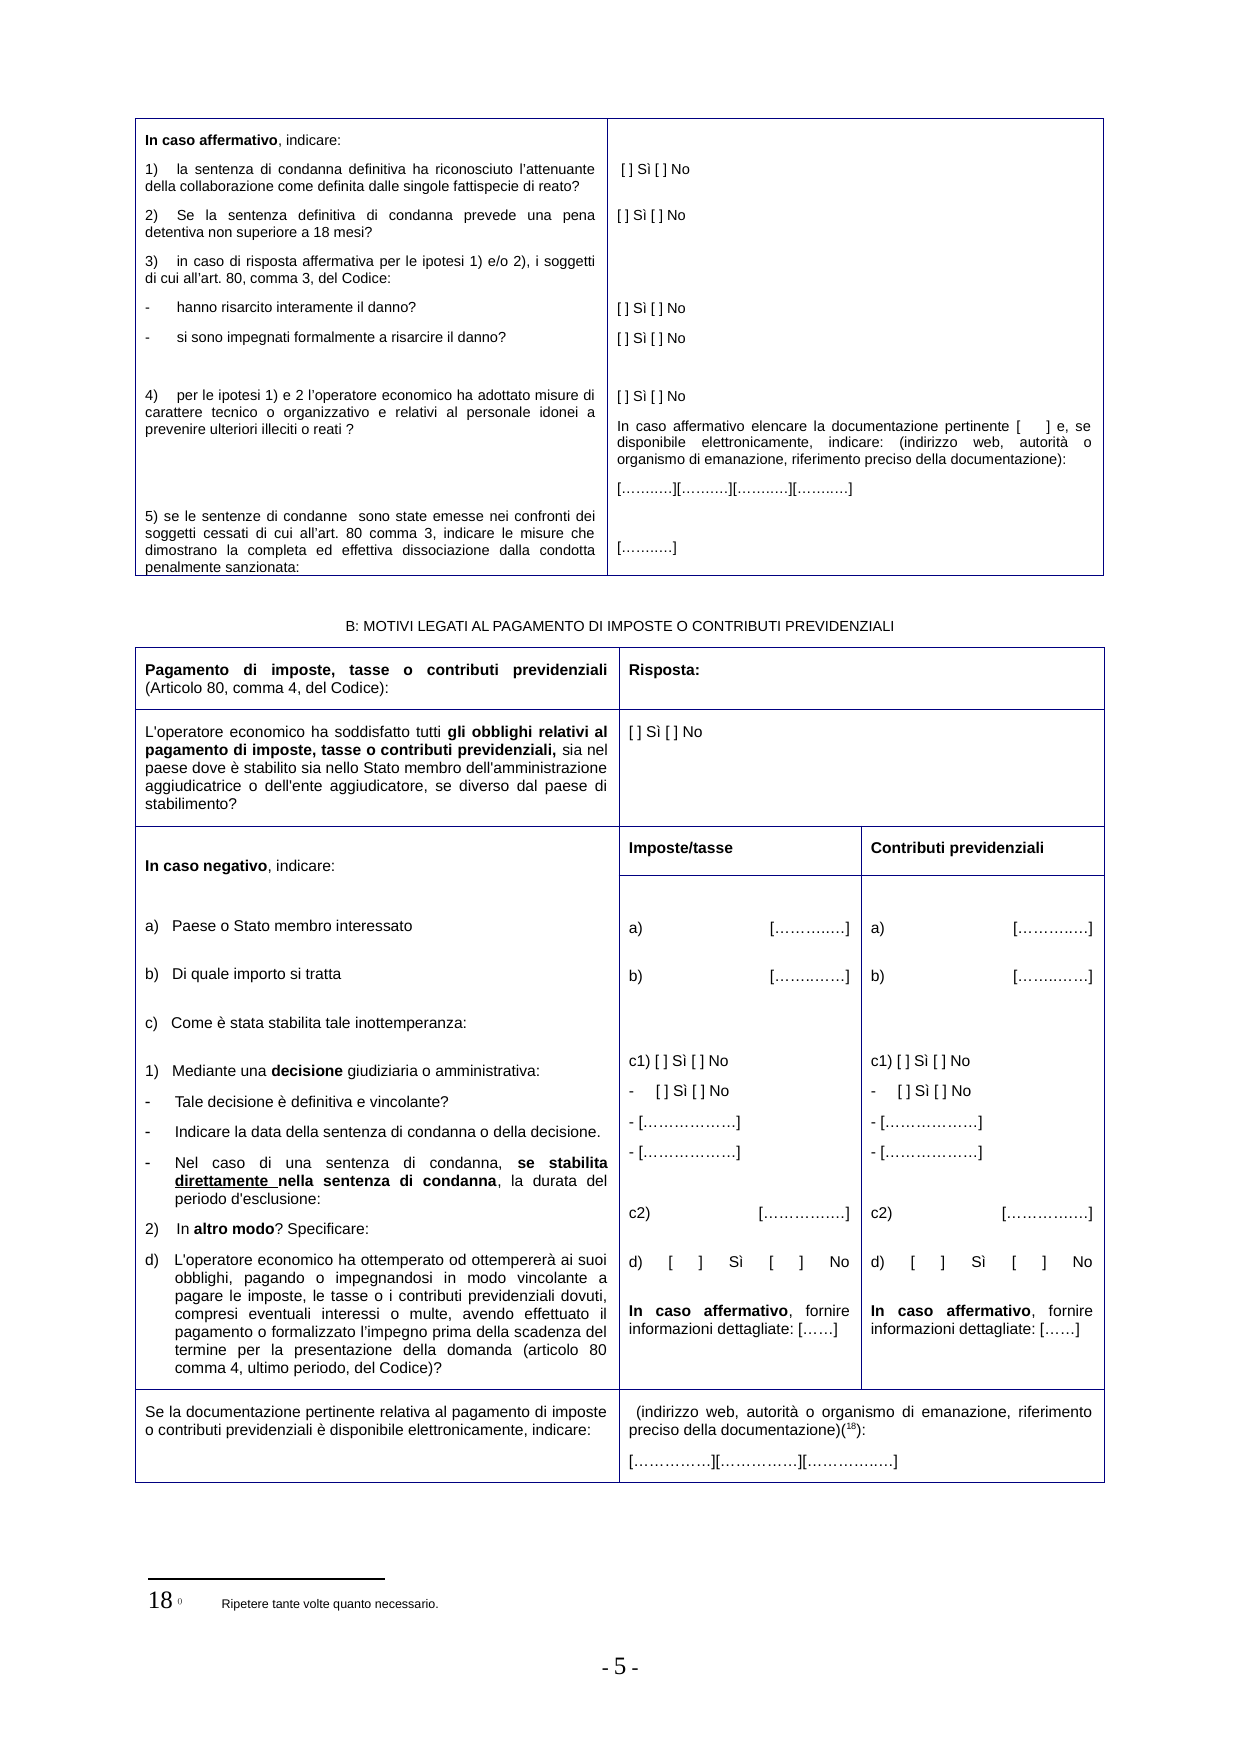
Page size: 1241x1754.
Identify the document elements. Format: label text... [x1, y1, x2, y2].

text B: MOTIVI LEGATI AL PAGAMENTO DI IMPOSTE O CONTRIBUTI PREVIDENZIALI [148, 618, 1093, 635]
table_cell Imposte/tasse [620, 827, 861, 874]
table_cell (indirizzo web, autorità o organismo di emanazione, riferimento preciso della documentazione)(): [……………][……………][…………..…] [620, 1390, 1104, 1482]
table_cell a) [………..…] b) [……..……] c1) [ ] Sì [ ] No - [ ] Sì [ ] No - [………………] - [………………] c2) [………….…] d) [ ] Sì [ ] No In caso affermativo, fornire informazioni dettagliate: [……] [862, 876, 1104, 1389]
table_cell a) [………..…] b) [……..……] c1) [ ] Sì [ ] No - [ ] Sì [ ] No - [………………] - [………………] c2) [………….…] d) [ ] Sì [ ] No In caso affermativo, fornire informazioni dettagliate: [……] [620, 876, 861, 1389]
table_cell In caso negativo, indicare: a) Paese o Stato membro interessato b) Di quale importo si tratta c) Come è stata stabilita tale inottemperanza: 1) Mediante una decisione giudiziaria o amministrativa: Tale decisione è definitiva e vincolante? Indicare la data della sentenza di condanna o della decisione. Nel caso di una sentenza di condanna, se stabilita direttamente nella sentenza di condanna, la durata del periodo d'esclusione: 2) In altro modo? Specificare: d) L'operatore economico ha ottemperato od ottempererà ai suoi obblighi, pagando o impegnandosi in modo vincolante a pagare le imposte, le tasse o i contributi previdenziali dovuti, compresi eventuali interessi o multe, avendo effettuato il pagamento o formalizzato l’impegno prima della scadenza del termine per la presentazione della domanda (articolo 80 comma 4, ultimo periodo, del Codice)? [136, 827, 619, 1389]
table_cell Contributi previdenziali [862, 827, 1104, 874]
table_cell In caso affermativo, indicare: 1) la sentenza di condanna definitiva ha riconosciuto l’attenuante della collaborazione come definita dalle singole fattispecie di reato? 2) Se la sentenza definitiva di condanna prevede una pena detentiva non superiore a 18 mesi? 3) in caso di risposta affermativa per le ipotesi 1) e/o 2), i soggetti di cui all’art. 80, comma 3, del Codice: - hanno risarcito interamente il danno? - si sono impegnati formalmente a risarcire il danno? 4) per le ipotesi 1) e 2 l’operatore economico ha adottato misure di carattere tecnico o organizzativo e relativi al personale idonei a prevenire ulteriori illeciti o reati ? 5) se le sentenze di condanne sono state emesse nei confronti dei soggetti cessati di cui all’art. 80 comma 3, indicare le misure che dimostrano la completa ed effettiva dissociazione dalla condotta penalmente sanzionata: [136, 119, 607, 575]
table_cell [ ] Sì [ ] No [620, 710, 1104, 826]
table_header Pagamento di imposte, tasse o contributi previdenziali (Articolo 80, comma 4, del Codice): [136, 648, 619, 709]
table_header Risposta: [620, 648, 1104, 709]
table_cell [ ] Sì [ ] No [ ] Sì [ ] No [ ] Sì [ ] No [ ] Sì [ ] No [ ] Sì [ ] No In caso affermativo elencare la documentazione pertinente [ ] e, se disponibile elettronicamente, indicare: (indirizzo web, autorità o organismo di emanazione, riferimento preciso della documentazione): [……..…][…….…][……..…][……..…] [……..…] [608, 119, 1103, 575]
table_cell L'operatore economico ha soddisfatto tutti gli obblighi relativi al pagamento di imposte, tasse o contributi previdenziali, sia nel paese dove è stabilito sia nello Stato membro dell'amministrazione aggiudicatrice o dell'ente aggiudicatore, se diverso dal paese di stabilimento? [136, 710, 619, 826]
table_cell Se la documentazione pertinente relativa al pagamento di imposte o contributi previdenziali è disponibile elettronicamente, indicare: [136, 1390, 619, 1482]
